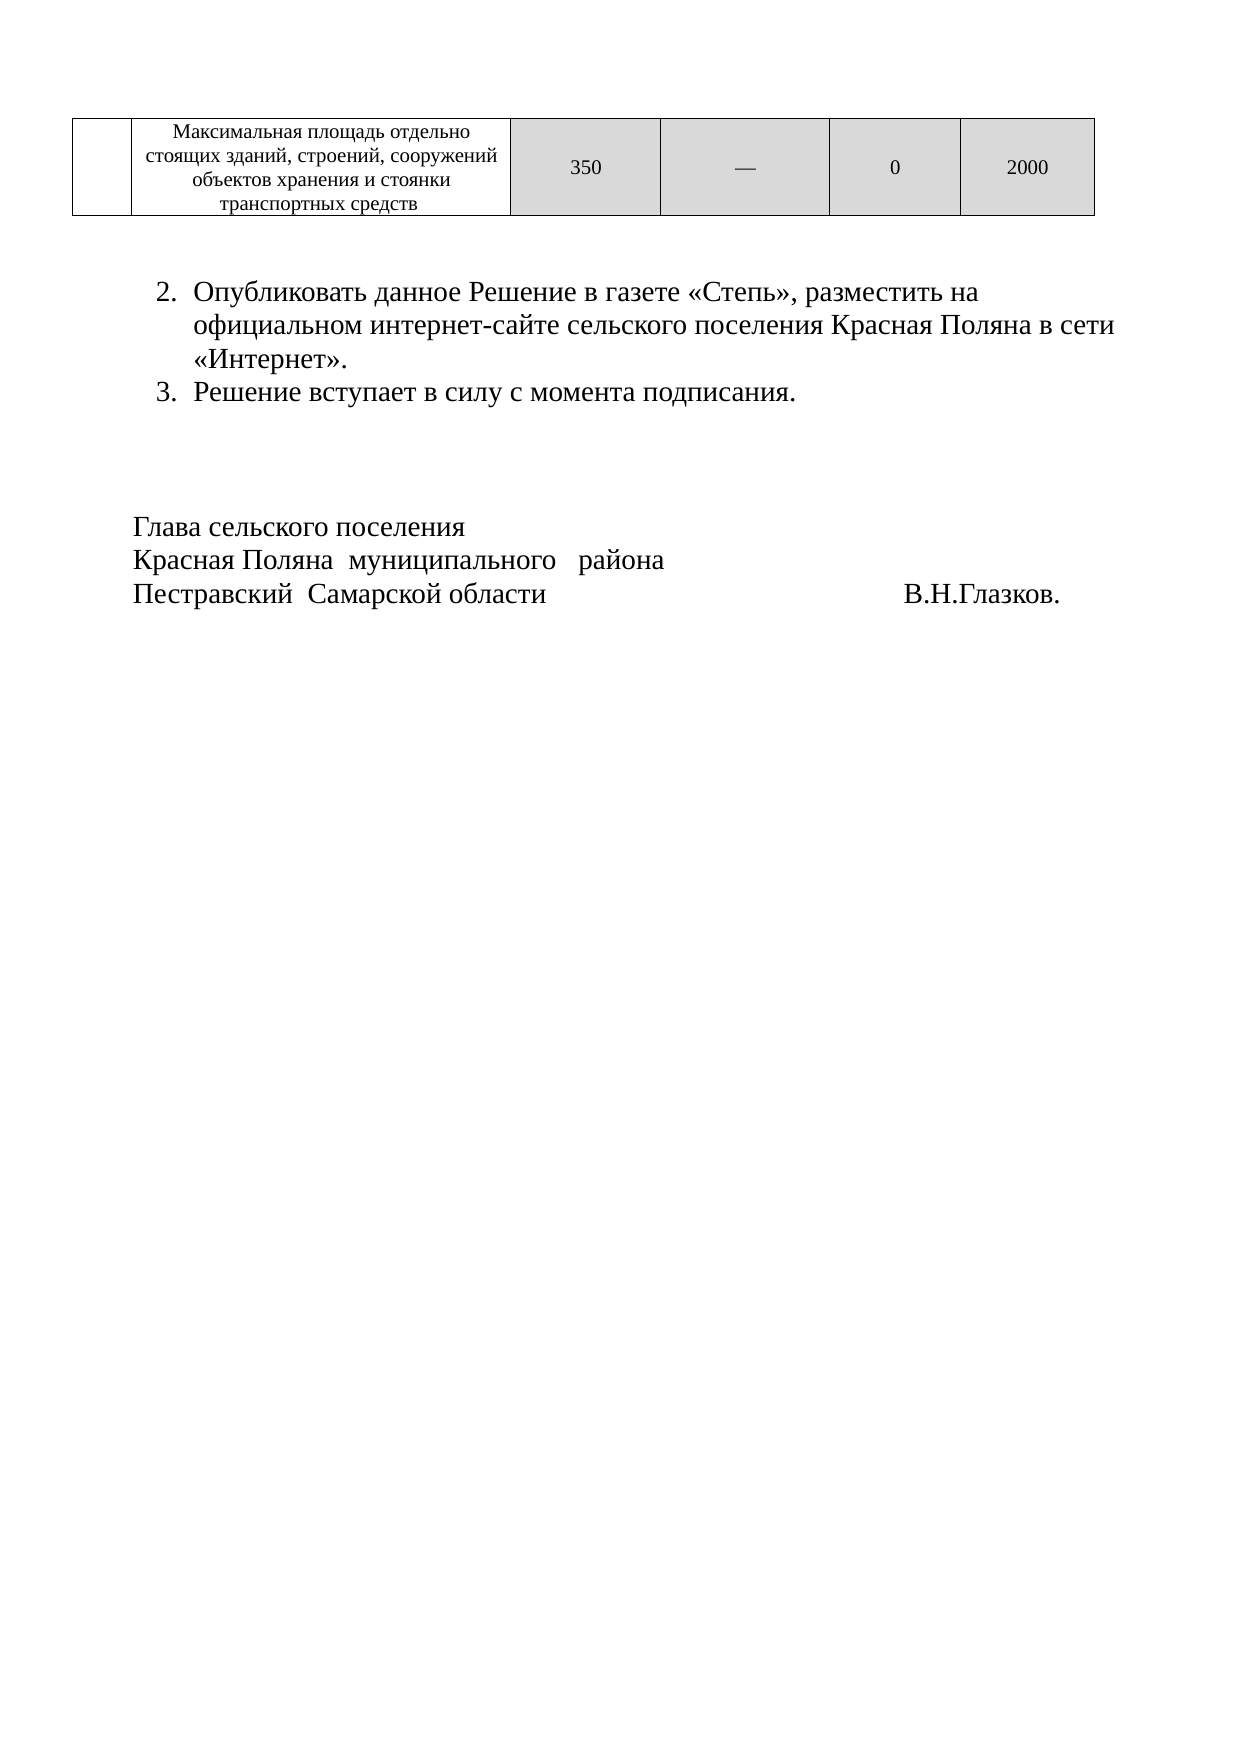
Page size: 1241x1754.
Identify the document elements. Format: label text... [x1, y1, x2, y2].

text Пестравский Самарской области В.Н.Глазков. [118, 576, 1122, 609]
table_cell [73, 119, 131, 215]
text Глава сельского поселения [118, 509, 1122, 542]
text Красная Поляна муниципального района [118, 542, 1122, 576]
table_cell 0 [830, 119, 960, 215]
table_cell 350 [511, 119, 660, 215]
table_cell Максимальная площадь отдельно стоящих зданий, строений, сооружений объектов хранения и стоянки транспортных средств [132, 119, 510, 215]
table_cell 2000 [961, 119, 1094, 215]
list Решение вступает в силу с момента подписания. [156, 374, 1122, 408]
list Опубликовать данное Решение в газете «Степь», разместить на официальном интернет-сайте сельского поселения Красная Поляна в сети «Интернет». [156, 274, 1122, 374]
table_cell — [661, 119, 829, 215]
